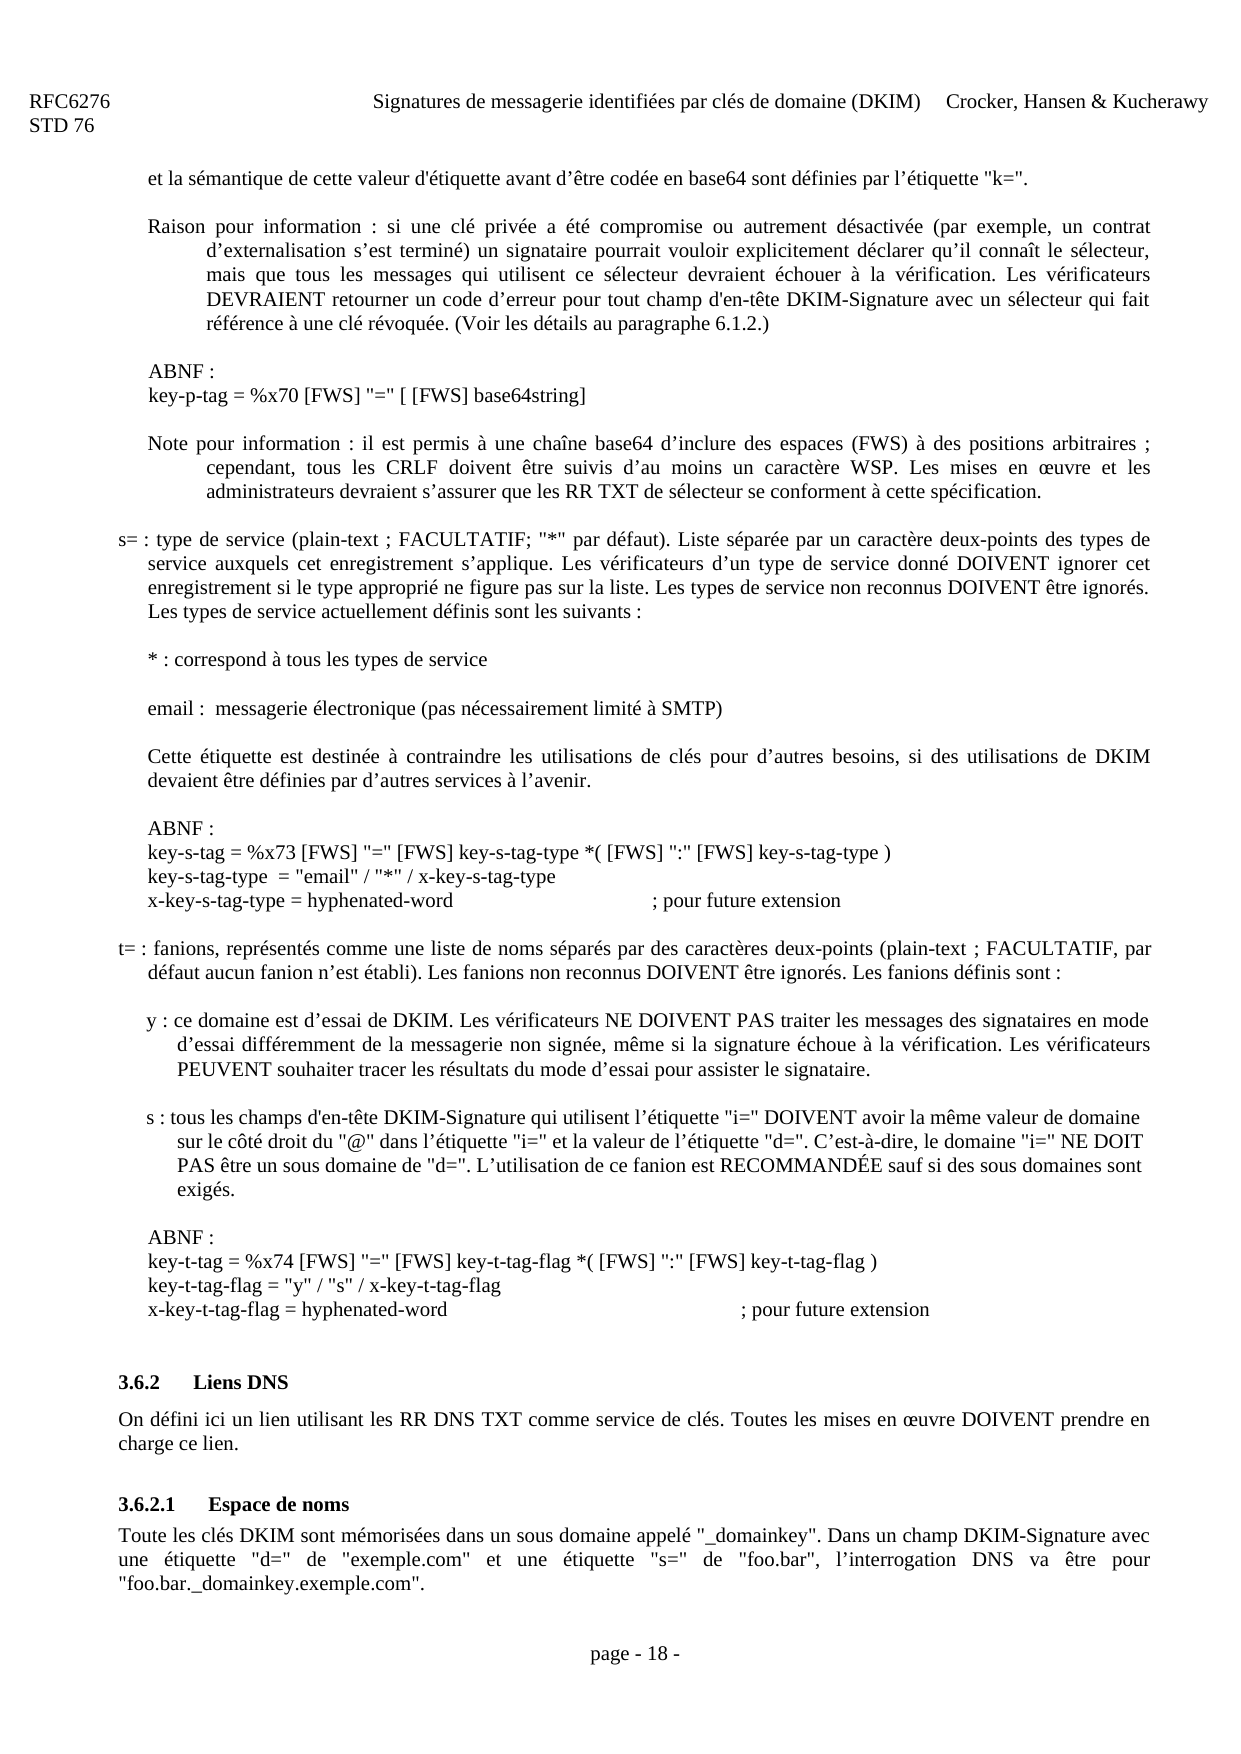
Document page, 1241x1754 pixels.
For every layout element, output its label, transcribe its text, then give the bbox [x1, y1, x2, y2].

text Raison pour information : si une clé privée a été compromise ou autrement désactivée (par exemple, un contrat d’externalisation s’est terminé) un signataire pourrait vouloir explicitement déclarer qu’il connaît le sélecteur, mais que tous les messages qui utilisent ce sélecteur devraient échouer à la vérification. Les vérificateurs DEVRAIENT retourner un code d’erreur pour tout champ d'en-tête DKIM-Signature avec un sélecteur qui fait référence à une clé révoquée. (Voir les détails au paragraphe 6.1.2.) [147, 214, 1152, 334]
text Note pour information : il est permis à une chaîne base64 d’inclure des espaces (FWS) à des positions arbitraires ; cependant, tous les CRLF doivent être suivis d’au moins un caractère WSP. Les mises en œuvre et les administrateurs devraient s’assurer que les RR TXT de sélecteur se conforment à cette spécification. [147, 431, 1152, 503]
text ABNF : [148, 359, 1152, 383]
text * : correspond à tous les types de service [147, 647, 1152, 671]
subtitle 3.6.2.1 Espace de noms [118, 1492, 1152, 1516]
text key-s-tag-type = "email" / "*" / x-key-s-tag-type [147, 864, 1152, 888]
text ABNF : [148, 1225, 1152, 1249]
text t= : fanions, représentés comme une liste de noms séparés par des caractères deux-points (plain-text ; FACULTATIF, par défaut aucun fanion n’est établi). Les fanions non reconnus DOIVENT être ignorés. Les fanions définis sont : [118, 936, 1152, 984]
subtitle 3.6.2 Liens DNS [118, 1370, 1152, 1394]
text s= : type de service (plain-text ; FACULTATIF; "*" par défaut). Liste séparée par un caractère deux-points des types de service auxquels cet enregistrement s’applique. Les vérificateurs d’un type de service donné DOIVENT ignorer cet enregistrement si le type approprié ne figure pas sur la liste. Les types de service non reconnus DOIVENT être ignorés. Les types de service actuellement définis sont les suivants : [118, 527, 1152, 623]
text x-key-t-tag-flag = hyphenated-word ; pour future extension [148, 1297, 1152, 1321]
text email : messagerie électronique (pas nécessairement limité à SMTP) [147, 696, 1152, 719]
text s : tous les champs d'en-tête DKIM-Signature qui utilisent l’étiquette "i=" DOIVENT avoir la même valeur de domaine sur le côté droit du "@" dans l’étiquette "i=" et la valeur de l’étiquette "d=". C’est-à-dire, le domaine "i=" NE DOIT PAS être un sous domaine de "d=". L’utilisation de ce fanion est RECOMMANDÉE sauf si des sous domaines sont exigés. [146, 1104, 1152, 1201]
text key-p-tag = %x70 [FWS] "=" [ [FWS] base64string] [148, 383, 1152, 407]
text Cette étiquette est destinée à contraindre les utilisations de clés pour d’autres besoins, si des utilisations de DKIM devaient être définies par d’autres services à l’avenir. [147, 744, 1152, 792]
text key-s-tag = %x73 [FWS] "=" [FWS] key-s-tag-type *( [FWS] ":" [FWS] key-s-tag-type ) [147, 840, 1152, 864]
text On défini ici un lien utilisant les RR DNS TXT comme service de clés. Toutes les mises en œuvre DOIVENT prendre en charge ce lien. [118, 1407, 1152, 1455]
text x-key-s-tag-type = hyphenated-word ; pour future extension [147, 888, 1152, 912]
text ABNF : [147, 816, 1152, 840]
text key-t-tag-flag = "y" / "s" / x-key-t-tag-flag [148, 1273, 1152, 1297]
text et la sémantique de cette valeur d'étiquette avant d’être codée en base64 sont définies par l’étiquette "k=". [118, 166, 1152, 190]
text key-t-tag = %x74 [FWS] "=" [FWS] key-t-tag-flag *( [FWS] ":" [FWS] key-t-tag-flag ) [148, 1249, 1152, 1273]
text Toute les clés DKIM sont mémorisées dans un sous domaine appelé "_domainkey". Dans un champ DKIM-Signature avec une étiquette "d=" de "exemple.com" et une étiquette "s=" de "foo.bar", l’interrogation DNS va être pour "foo.bar._domainkey.exemple.com". [118, 1522, 1152, 1595]
text y : ce domaine est d’essai de DKIM. Les vérificateurs NE DOIVENT PAS traiter les messages des signataires en mode d’essai différemment de la messagerie non signée, même si la signature échoue à la vérification. Les vérificateurs PEUVENT souhaiter tracer les résultats du mode d’essai pour assister le signataire. [146, 1008, 1152, 1081]
